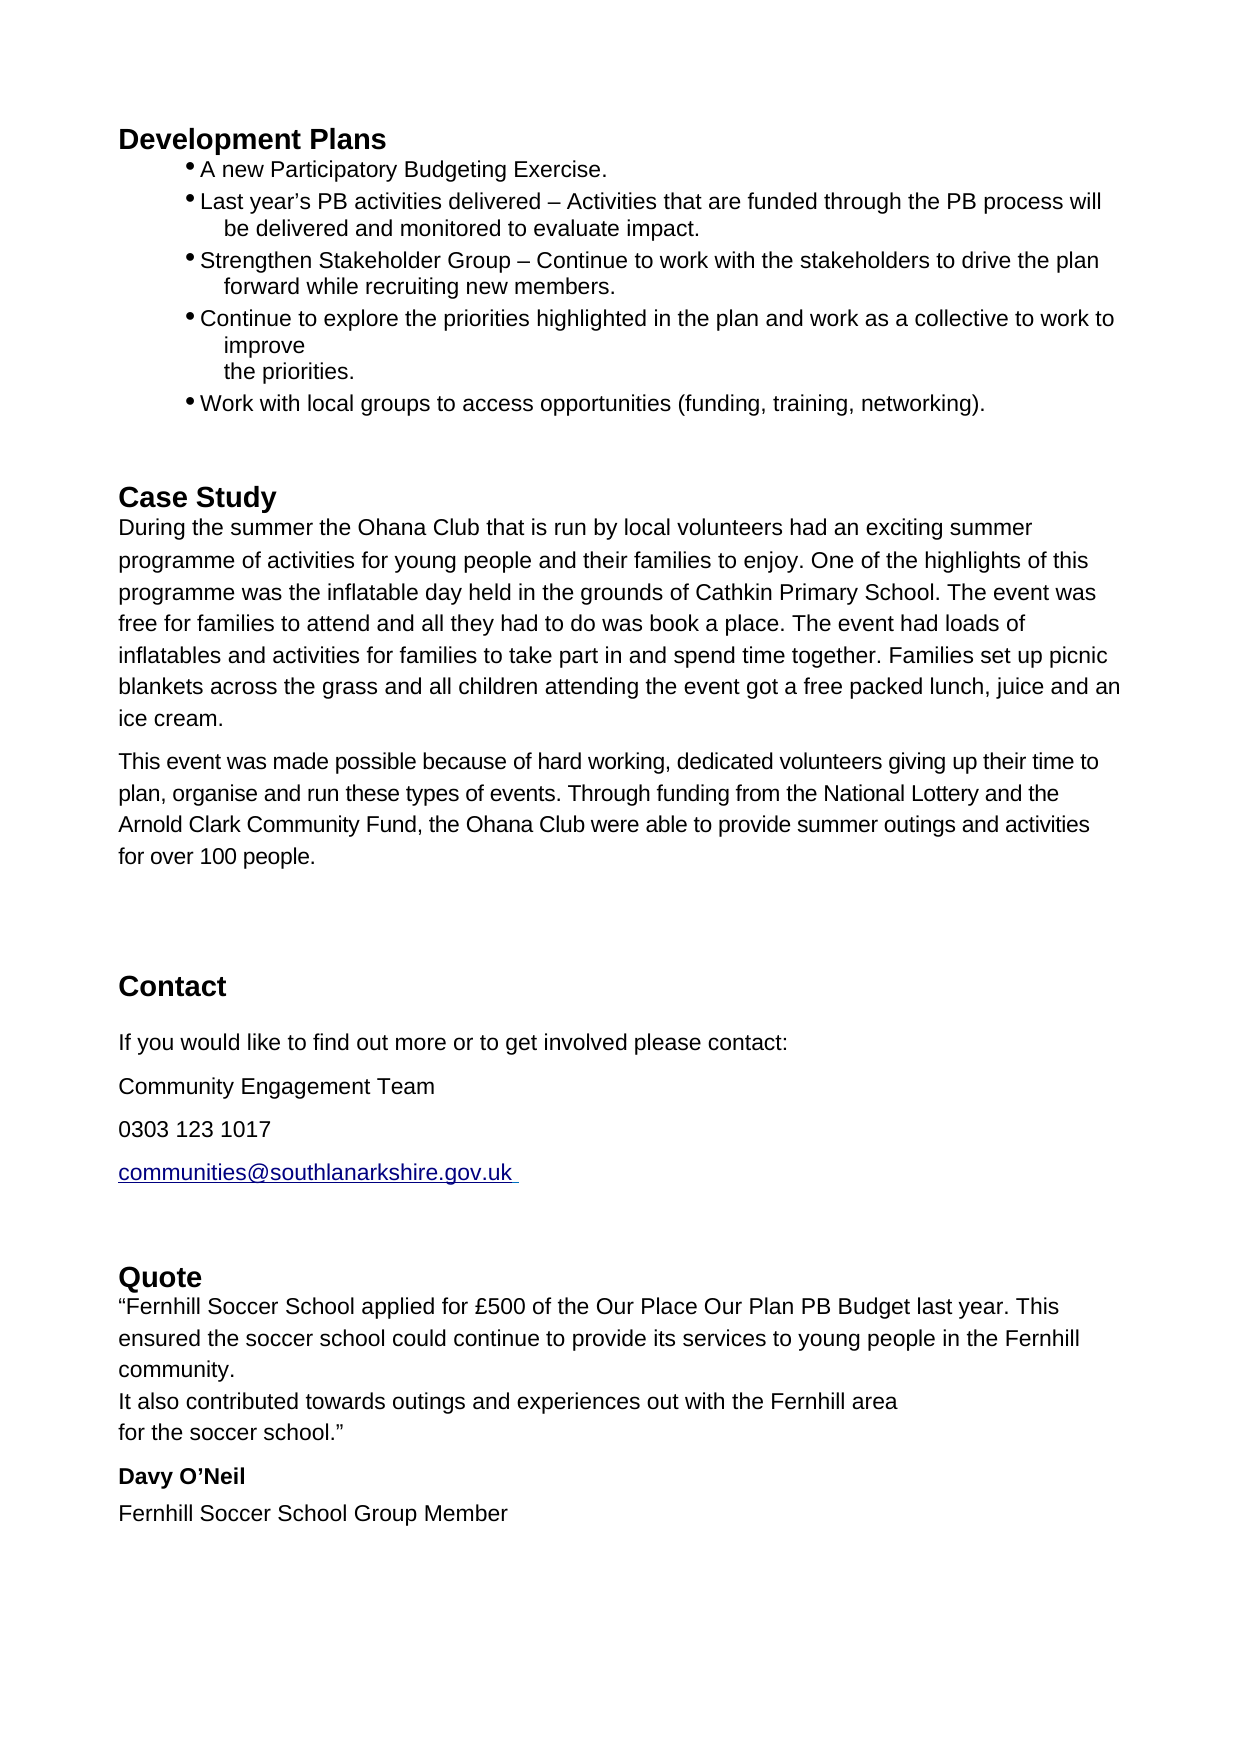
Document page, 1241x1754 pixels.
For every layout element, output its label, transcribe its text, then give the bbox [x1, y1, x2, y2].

text During the summer the Ohana Club that is run by local volunteers had an exciting summer programme of activities for young people and their families to enjoy. One of the highlights of this programme was the inflatable day held in the grounds of Cathkin Primary School. The event was free for families to attend and all they had to do was book a place. The event had loads of inflatables and activities for families to take part in and spend time together. Families set up picnic blankets across the grass and all children attending the event got a free packed lunch, juice and an ice cream. [118, 513, 1122, 731]
text Davy O’Neil [118, 1463, 1122, 1489]
subtitle Quote [118, 1259, 1122, 1293]
list Strengthen Stakeholder Group – Continue to work with the stakeholders to drive the plan forward while recruiting new members. [186, 247, 1122, 299]
list Work with local groups to access opportunities (funding, training, networking). [186, 390, 1122, 417]
subtitle Development Plans [118, 122, 1122, 156]
text If you would like to find out more or to get involved please contact: [118, 1029, 1122, 1056]
text communities@southlanarkshire.gov.uk [118, 1159, 1122, 1186]
text 0303 123 1017 [118, 1116, 1122, 1142]
text This event was made possible because of hard working, dedicated volunteers giving up their time to plan, organise and run these types of events. Through funding from the National Lottery and the Arnold Clark Community Fund, the Ohana Club were able to provide summer outings and activities for over 100 people. [118, 748, 1122, 869]
text Fernhill Soccer School Group Member [118, 1500, 1122, 1527]
subtitle Contact [118, 969, 1122, 1003]
list A new Participatory Budgeting Exercise. [186, 156, 1122, 182]
list Continue to explore the priorities highlighted in the plan and work as a collective to work to improve the priorities. [186, 305, 1122, 384]
text “Fernhill Soccer School applied for £500 of the Our Place Our Plan PB Budget last year. This ensured the soccer school could continue to provide its services to young people in the Fernhill community. It also contributed towards outings and experiences out with the Fernhill area for the soccer school.” [118, 1293, 1122, 1446]
text Community Engagement Team [118, 1073, 1122, 1099]
subtitle Case Study [118, 479, 1122, 513]
list Last year’s PB activities delivered – Activities that are funded through the PB process will be delivered and monitored to evaluate impact. [186, 188, 1122, 241]
